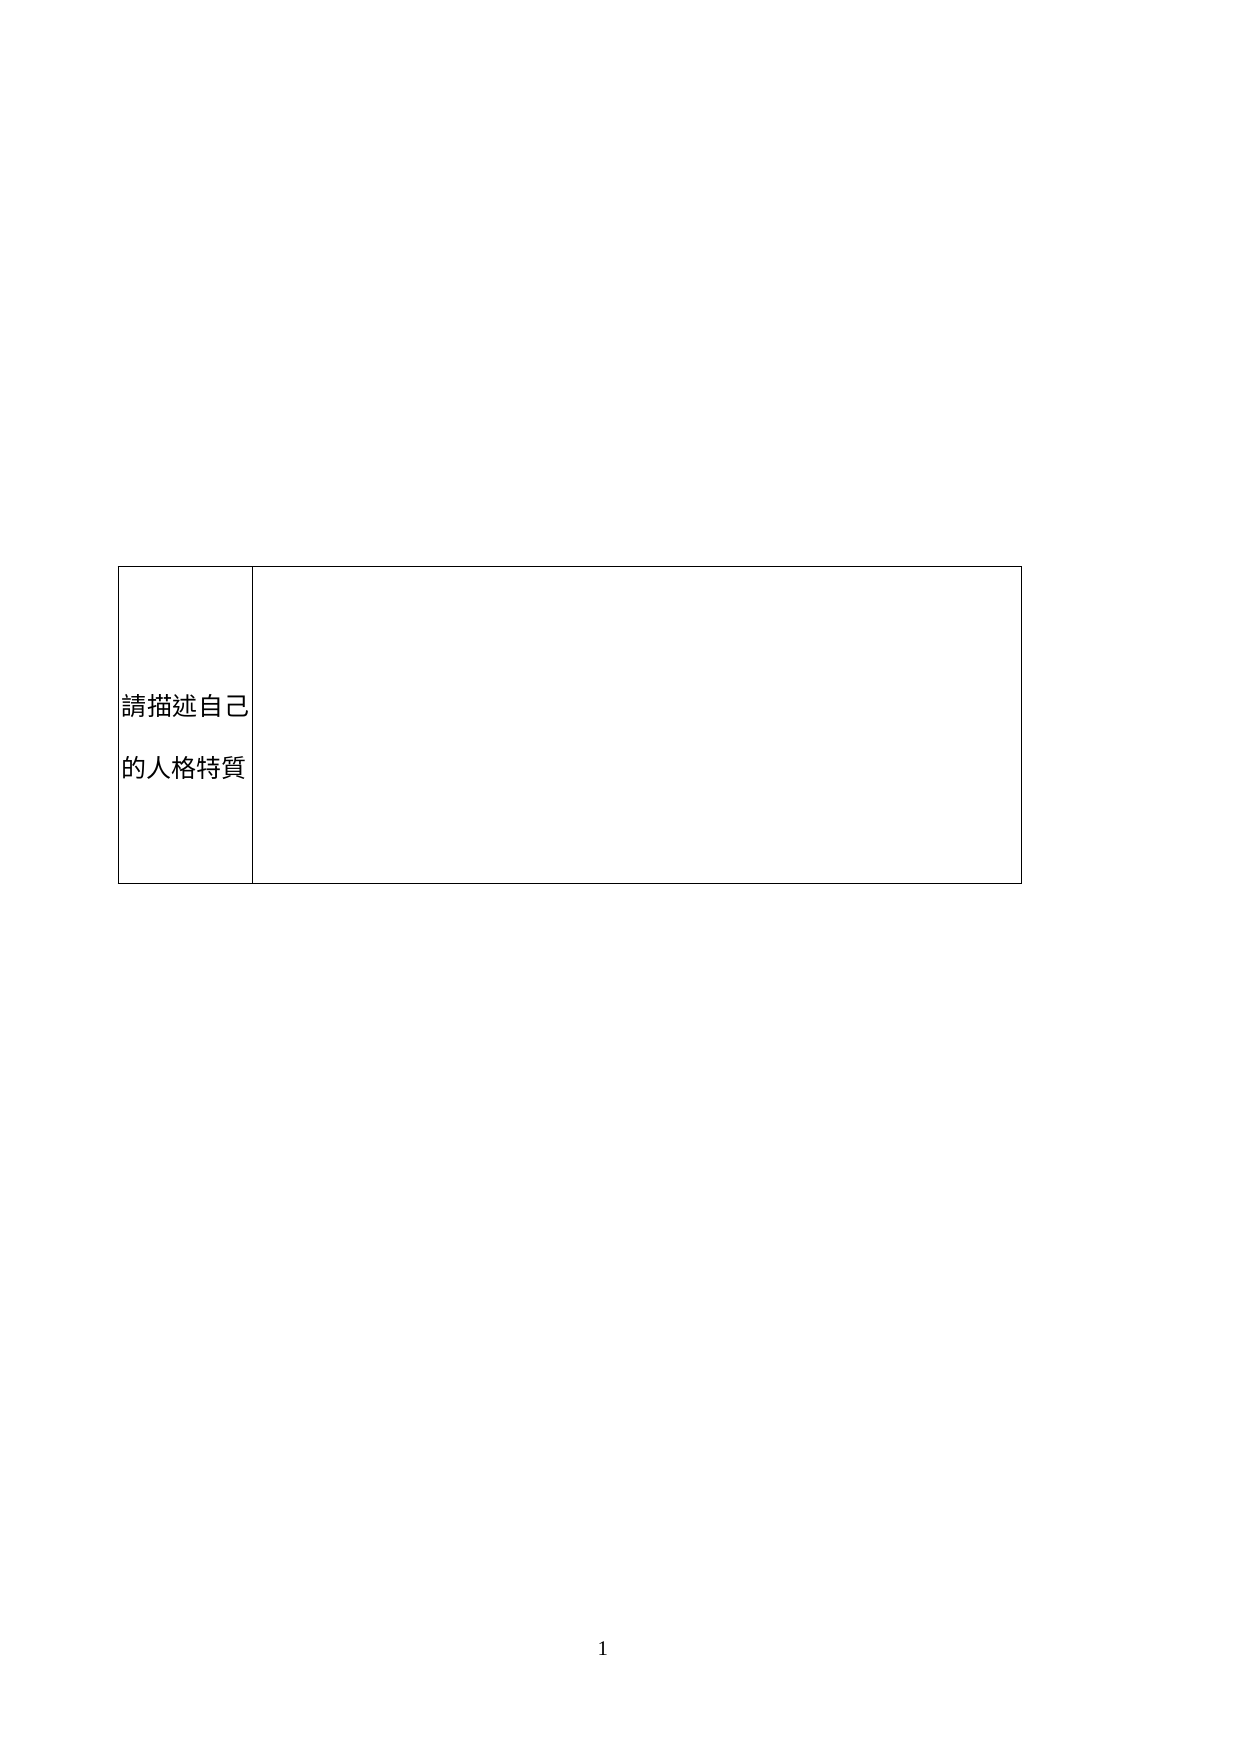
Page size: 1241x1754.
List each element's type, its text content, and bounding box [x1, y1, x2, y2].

table_cell 請描述自己的人格特質 [119, 567, 252, 883]
table_cell [253, 567, 1021, 883]
